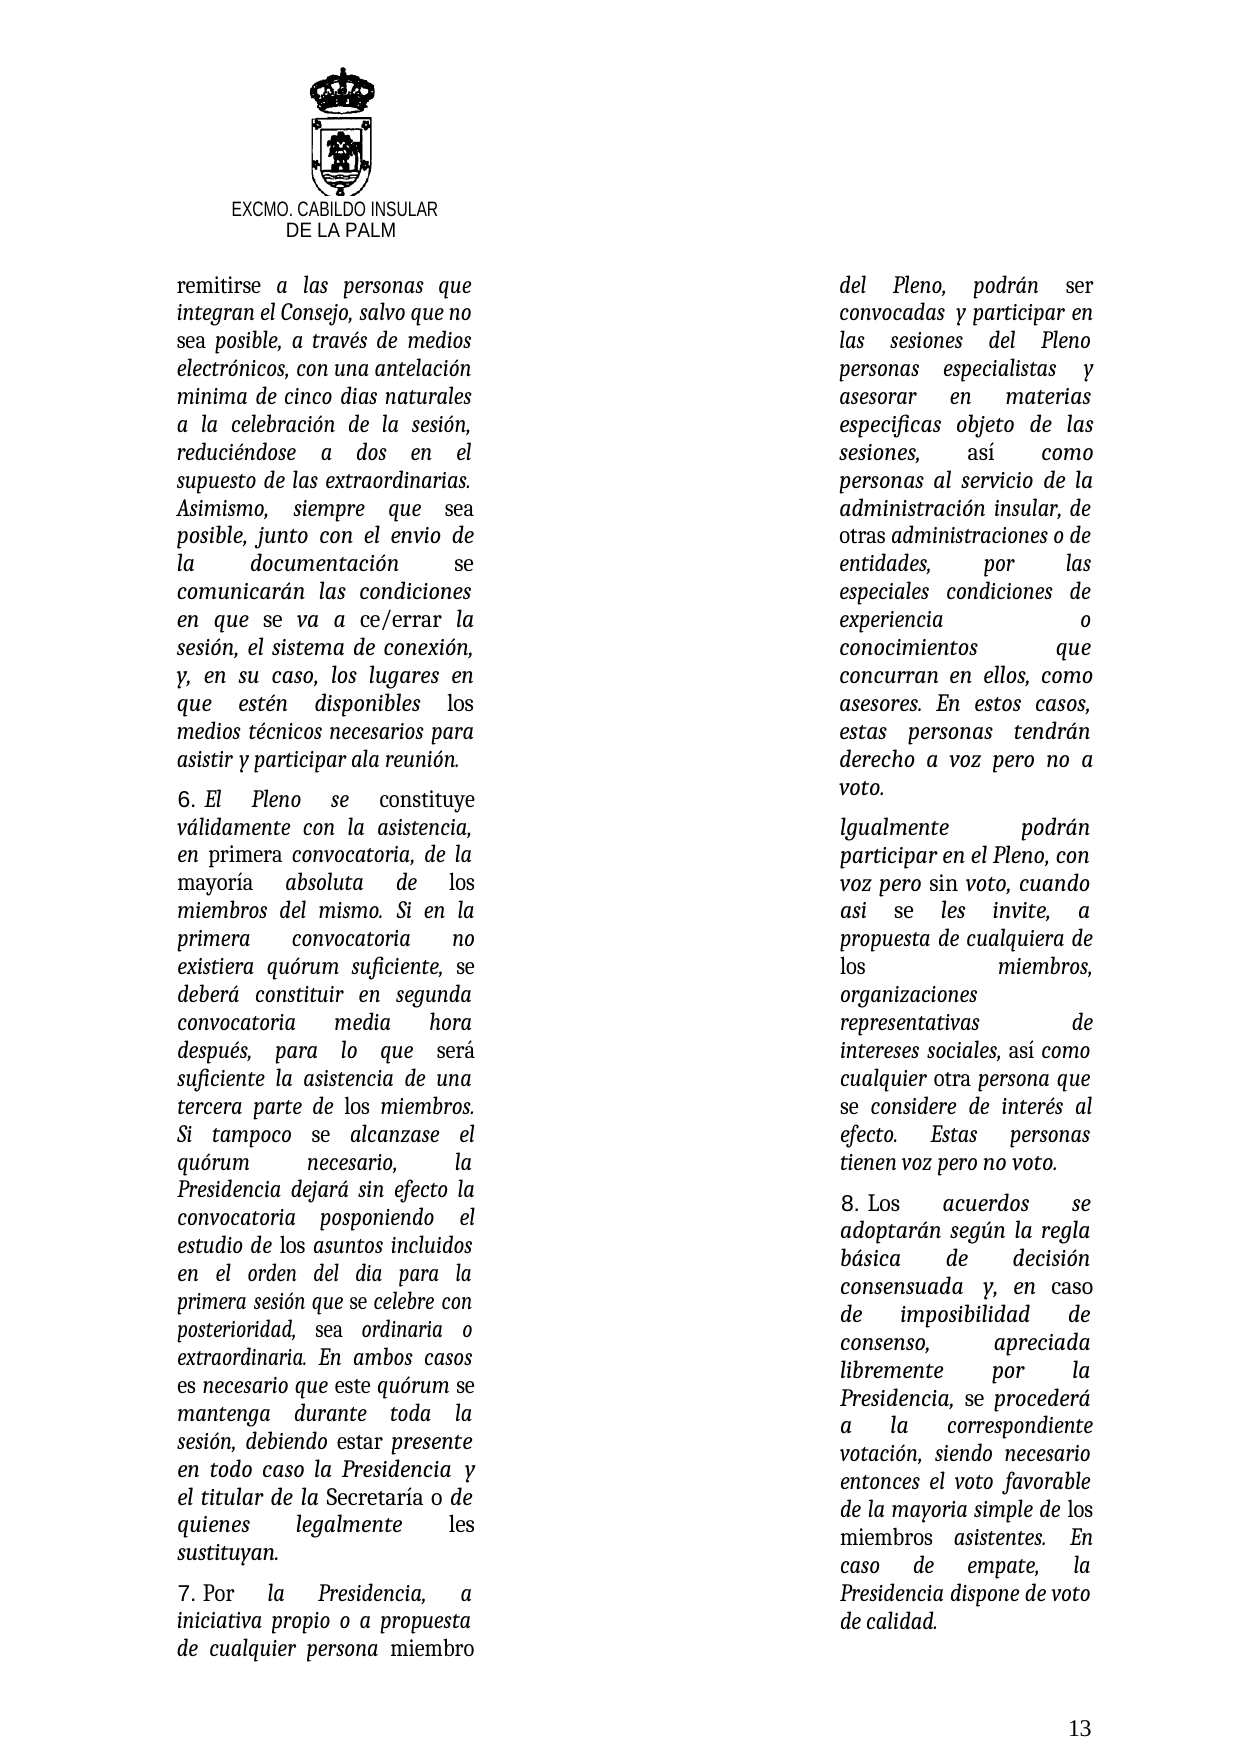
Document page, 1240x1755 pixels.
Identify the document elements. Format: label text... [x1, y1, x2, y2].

list El Pleno se constituye válidamente con la asistencia, en primera convocatoria, de la mayoría absoluta de los miembros del mismo. Si en la primera convocatoria no existiera quórum suficiente, se deberá constituir en segunda convocatoria media hora después, para lo que será suficiente la asistencia de una tercera parte de los miembros. Si tampoco se alcanzase el quórum necesario, la Presidencia dejará sin efecto la convocatoria posponiendo el estudio de los asuntos incluidos en el orden del dia para la primera sesión que se celebre con posterioridad, sea ordinaria o extraordinaria. En ambos casos es necesario que este quórum se mantenga durante toda la sesión, debiendo estar presente en todo caso la Presidencia y el titular de la Secretaría o de quienes legalmente les sustituyan. [177, 785, 475, 1567]
list Los acuerdos se adoptarán según la regla básica de decisión consensuada y, en caso de imposibilidad de consenso, apreciada libremente por la Presidencia, se procederá a la correspondiente votación, siendo necesario entonces el voto favorable de la mayoria simple de los miembros asistentes. En caso de empate, la Presidencia dispone de voto de calidad. [840, 1189, 1093, 1636]
list del Pleno, podrán ser convocadas y participar en las sesiones del Pleno personas especialistas y asesorar en materias especificas objeto de las sesiones, así como personas al servicio de la administración insular, de otras administraciones o de entidades, por las especiales condiciones de experiencia o conocimientos que concurran en ellos, como asesores. En estos casos, estas personas tendrán derecho a voz pero no a voto. [839, 271, 1093, 801]
text lgualmente podrán participar en el Pleno, con voz pero sin voto, cuando asi se les invite, a propuesta de cualquiera de los miembros, organizaciones representativas de intereses sociales, así como cualquier otra persona que se considere de interés al efecto. Estas personas tienen voz pero no voto. [840, 813, 1093, 1176]
list Por la Presidencia, a iniciativa propio o a propuesta de cualquier persona miembro [177, 1579, 474, 1663]
picture [309, 67, 375, 196]
list remitirse a las personas que integran el Consejo, salvo que no sea posible, a través de medios electrónicos, con una antelación minima de cinco dias naturales a la celebración de la sesión, reduciéndose a dos en el supuesto de las extraordinarias. Asimismo, siempre que sea posible, junto con el envio de la documentación se comunicarán las condiciones en que se va a ce/errar la sesión, el sistema de conexión, y, en su caso, los lugares en que estén disponibles los medios técnicos necesarios para asistir y participar ala reunión. [177, 271, 474, 773]
